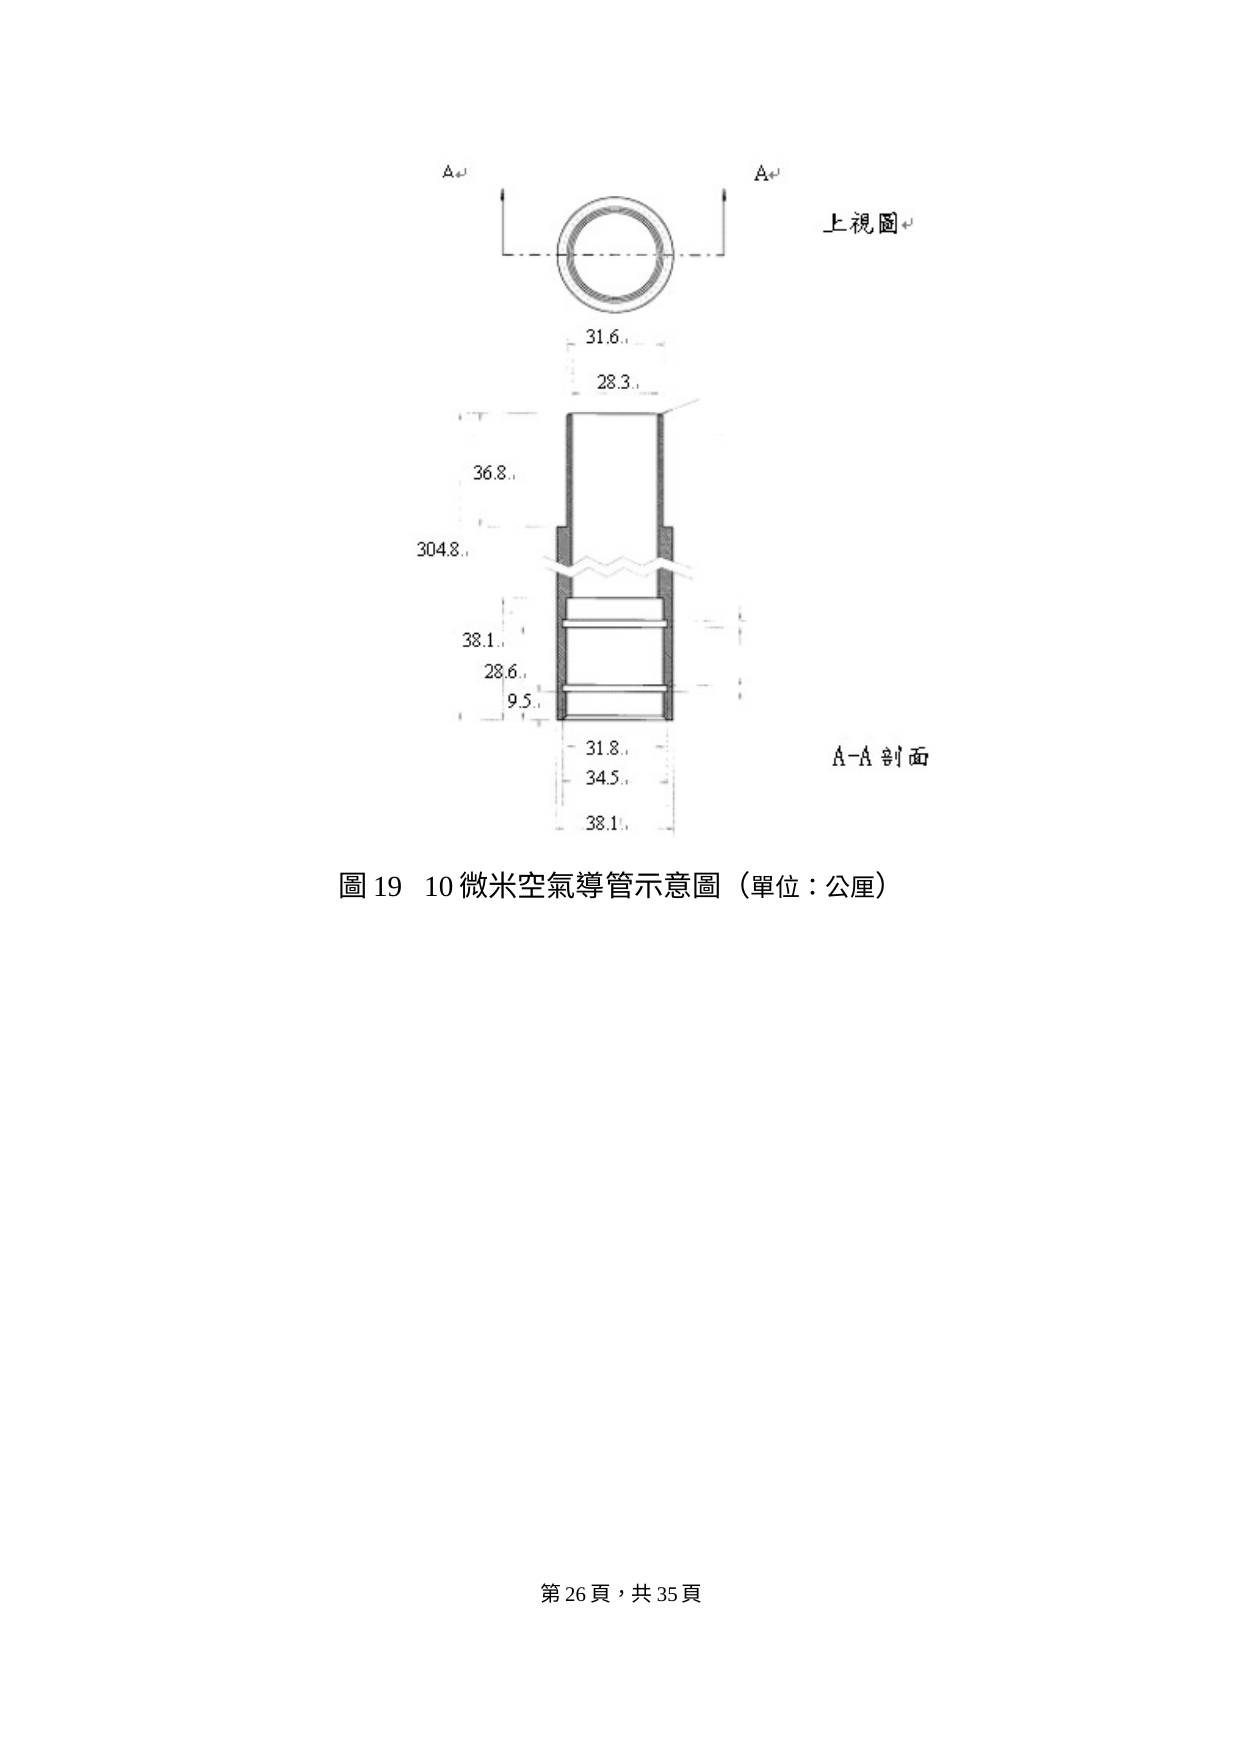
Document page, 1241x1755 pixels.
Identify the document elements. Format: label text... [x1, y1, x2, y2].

text 圖19 10微米空氣導管示意圖（單位：公厘） [150, 863, 1093, 905]
